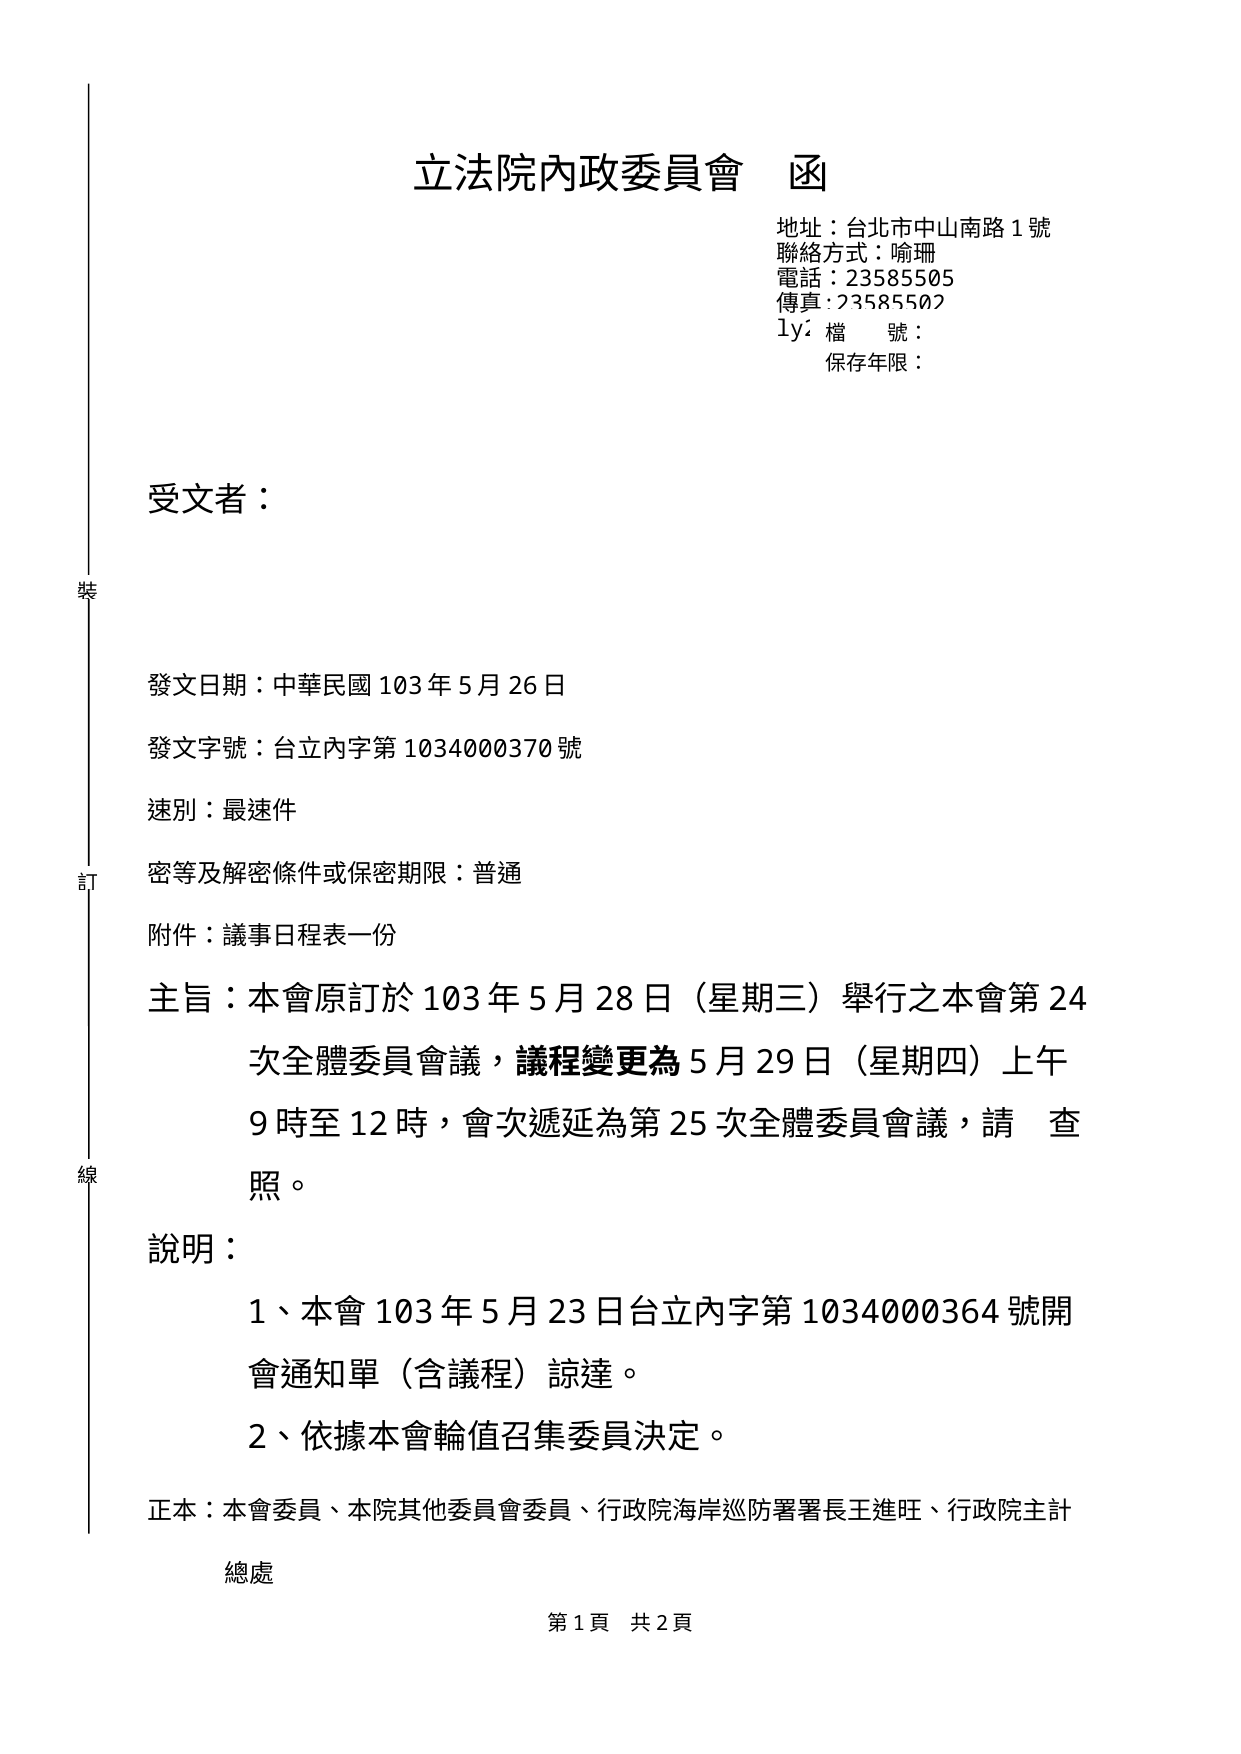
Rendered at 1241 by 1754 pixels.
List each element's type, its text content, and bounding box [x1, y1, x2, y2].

text 主旨：本會原訂於103年5月28日（星期三）舉行之本會第24次全體委員會議，議程變更為5月29日（星期四）上午9時至12時，會次遞延為第25次全體委員會議，請 查照。 [148, 955, 1092, 1205]
text 傳真:23585502 [776, 291, 1183, 316]
text 受文者： [148, 455, 1092, 517]
list 本會103年5月23日台立內字第1034000364號開會通知單（含議程）諒達。 [247, 1267, 1092, 1392]
text ly20698@ly.gov.tw [1085, 316, 1183, 341]
text 發文日期：中華民國103年5月26日 [148, 642, 1092, 705]
text 聯絡方式：喻珊 [776, 241, 1183, 266]
list 依據本會輪值召集委員決定。 [247, 1392, 1092, 1455]
title 立法院內政委員會 函 [136, 158, 1198, 434]
text ly20698@ly.gov.tw [776, 316, 810, 341]
text 說明： [148, 1205, 1092, 1267]
text 正本：本會委員、本院其他委員會委員、行政院海岸巡防署署長王進旺、行政院主計總處 [148, 1467, 1092, 1592]
text 發文字號：台立內字第1034000370號 [148, 705, 1092, 767]
text 檔 號： [825, 316, 1070, 346]
text 速別：最速件 [148, 767, 1092, 830]
text 保存年限： [825, 346, 1070, 377]
text 密等及解密條件或保密期限：普通 [148, 830, 1092, 892]
text 地址：台北市中山南路1號 [776, 216, 1183, 241]
text 附件：議事日程表一份 [148, 892, 1092, 955]
text 電話：23585505 [776, 266, 1183, 291]
